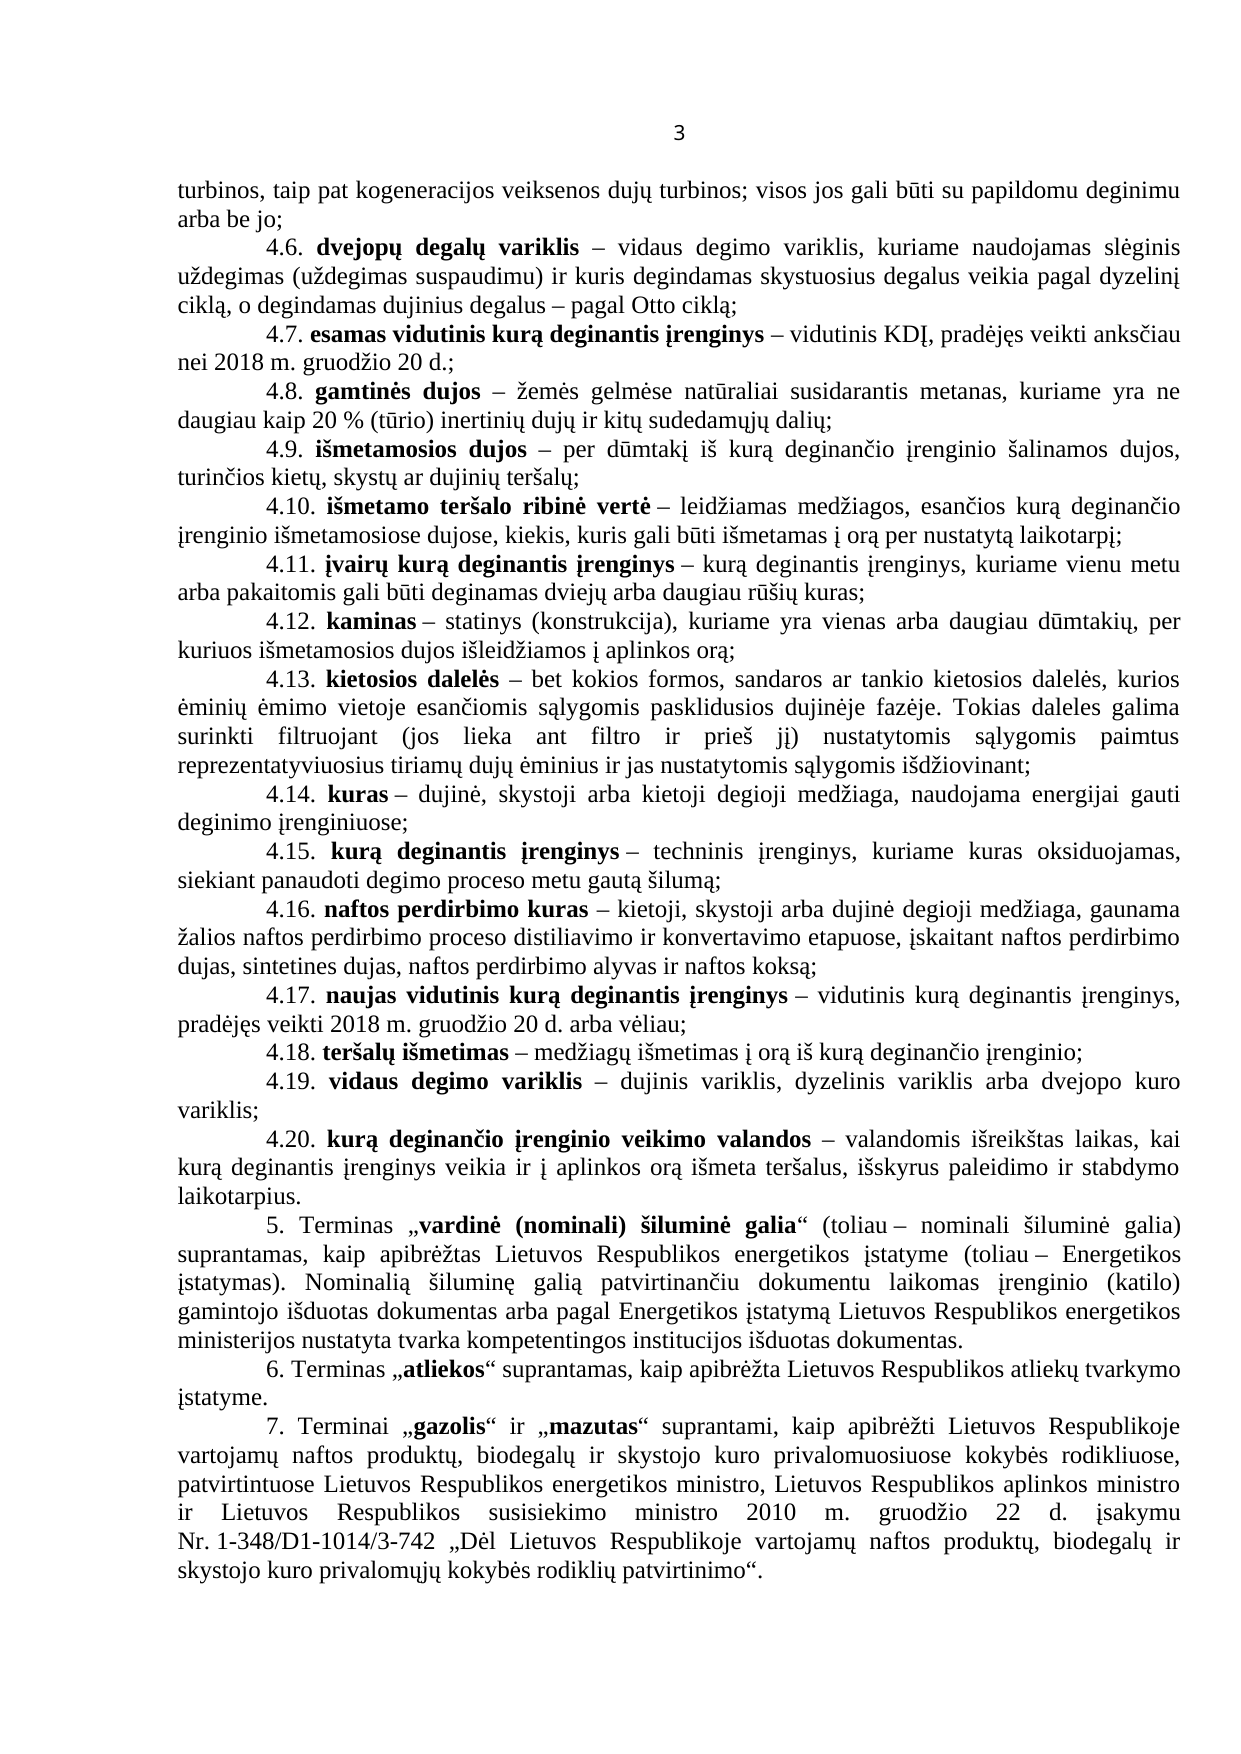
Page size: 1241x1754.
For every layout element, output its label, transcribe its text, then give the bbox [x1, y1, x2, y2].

text 4.8. gamtinės dujos – žemės gelmėse natūraliai susidarantis metanas, kuriame yra ne daugiau kaip 20 % (tūrio) inertinių dujų ir kitų sudedamųjų dalių; [177, 376, 1181, 434]
text 4.19. vidaus degimo variklis – dujinis variklis, dyzelinis variklis arba dvejopo kuro variklis; [177, 1066, 1181, 1124]
text 5. Terminas „vardinė (nominali) šiluminė galia“ (toliau – nominali šiluminė galia) suprantamas, kaip apibrėžtas Lietuvos Respublikos energetikos įstatyme (toliau – Energetikos įstatymas). Nominalią šiluminę galią patvirtinančiu dokumentu laikomas įrenginio (katilo) gamintojo išduotas dokumentas arba pagal Energetikos įstatymą Lietuvos Respublikos energetikos ministerijos nustatyta tvarka kompetentingos institucijos išduotas dokumentas. [177, 1210, 1181, 1354]
text 4.6. dvejopų degalų variklis – vidaus degimo variklis, kuriame naudojamas slėginis uždegimas (uždegimas suspaudimu) ir kuris degindamas skystuosius degalus veikia pagal dyzelinį ciklą, o degindamas dujinius degalus – pagal Otto ciklą; [177, 232, 1181, 319]
text 4.18. teršalų išmetimas – medžiagų išmetimas į orą iš kurą deginančio įrenginio; [177, 1037, 1181, 1066]
text 4.12. kaminas – statinys (konstrukcija), kuriame yra vienas arba daugiau dūmtakių, per kuriuos išmetamosios dujos išleidžiamos į aplinkos orą; [177, 606, 1181, 664]
text 4.13. kietosios dalelės – bet kokios formos, sandaros ar tankio kietosios dalelės, kurios ėminių ėmimo vietoje esančiomis sąlygomis pasklidusios dujinėje fazėje. Tokias daleles galima surinkti filtruojant (jos lieka ant filtro ir prieš jį) nustatytomis sąlygomis paimtus reprezentatyviuosius tiriamų dujų ėminius ir jas nustatytomis sąlygomis išdžiovinant; [177, 664, 1181, 779]
text 7. Terminai „gazolis“ ir „mazutas“ suprantami, kaip apibrėžti Lietuvos Respublikoje vartojamų naftos produktų, biodegalų ir skystojo kuro privalomuosiuose kokybės rodikliuose, patvirtintuose Lietuvos Respublikos energetikos ministro, Lietuvos Respublikos aplinkos ministro ir Lietuvos Respublikos susisiekimo ministro 2010 m. gruodžio 22 d. įsakymu Nr. 1‑348/D1‑1014/3-742 „Dėl Lietuvos Respublikoje vartojamų naftos produktų, biodegalų ir skystojo kuro privalomųjų kokybės rodiklių patvirtinimo“. [177, 1411, 1181, 1584]
text 4.14. kuras – dujinė, skystoji arba kietoji degioji medžiaga, naudojama energijai gauti deginimo įrenginiuose; [177, 779, 1181, 836]
text 4.15. kurą deginantis įrenginys – techninis įrenginys, kuriame kuras oksiduojamas, siekiant panaudoti degimo proceso metu gautą šilumą; [177, 836, 1181, 894]
text 4.9. išmetamosios dujos – per dūmtakį iš kurą deginančio įrenginio šalinamos dujos, turinčios kietų, skystų ar dujinių teršalų; [177, 434, 1181, 491]
text 6. Terminas „atliekos“ suprantamas, kaip apibrėžta Lietuvos Respublikos atliekų tvarkymo įstatyme. [177, 1354, 1181, 1411]
text 4.7. esamas vidutinis kurą deginantis įrenginys – vidutinis KDĮ, pradėjęs veikti anksčiau nei 2018 m. gruodžio 20 d.; [177, 319, 1181, 376]
text turbinos, taip pat kogeneracijos veiksenos dujų turbinos; visos jos gali būti su papildomu deginimu arba be jo; [177, 175, 1181, 232]
text 4.10. išmetamo teršalo ribinė vertė – leidžiamas medžiagos, esančios kurą deginančio įrenginio išmetamosiose dujose, kiekis, kuris gali būti išmetamas į orą per nustatytą laikotarpį; [177, 491, 1181, 549]
text 4.16. naftos perdirbimo kuras – kietoji, skystoji arba dujinė degioji medžiaga, gaunama žalios naftos perdirbimo proceso distiliavimo ir konvertavimo etapuose, įskaitant naftos perdirbimo dujas, sintetines dujas, naftos perdirbimo alyvas ir naftos koksą; [177, 894, 1181, 980]
text 4.20. kurą deginančio įrenginio veikimo valandos – valandomis išreikštas laikas, kai kurą deginantis įrenginys veikia ir į aplinkos orą išmeta teršalus, išskyrus paleidimo ir stabdymo laikotarpius. [177, 1124, 1181, 1210]
text 4.17. naujas vidutinis kurą deginantis įrenginys – vidutinis kurą deginantis įrenginys, pradėjęs veikti 2018 m. gruodžio 20 d. arba vėliau; [177, 980, 1181, 1037]
text 4.11. įvairų kurą deginantis įrenginys – kurą deginantis įrenginys, kuriame vienu metu arba pakaitomis gali būti deginamas dviejų arba daugiau rūšių kuras; [177, 549, 1181, 606]
